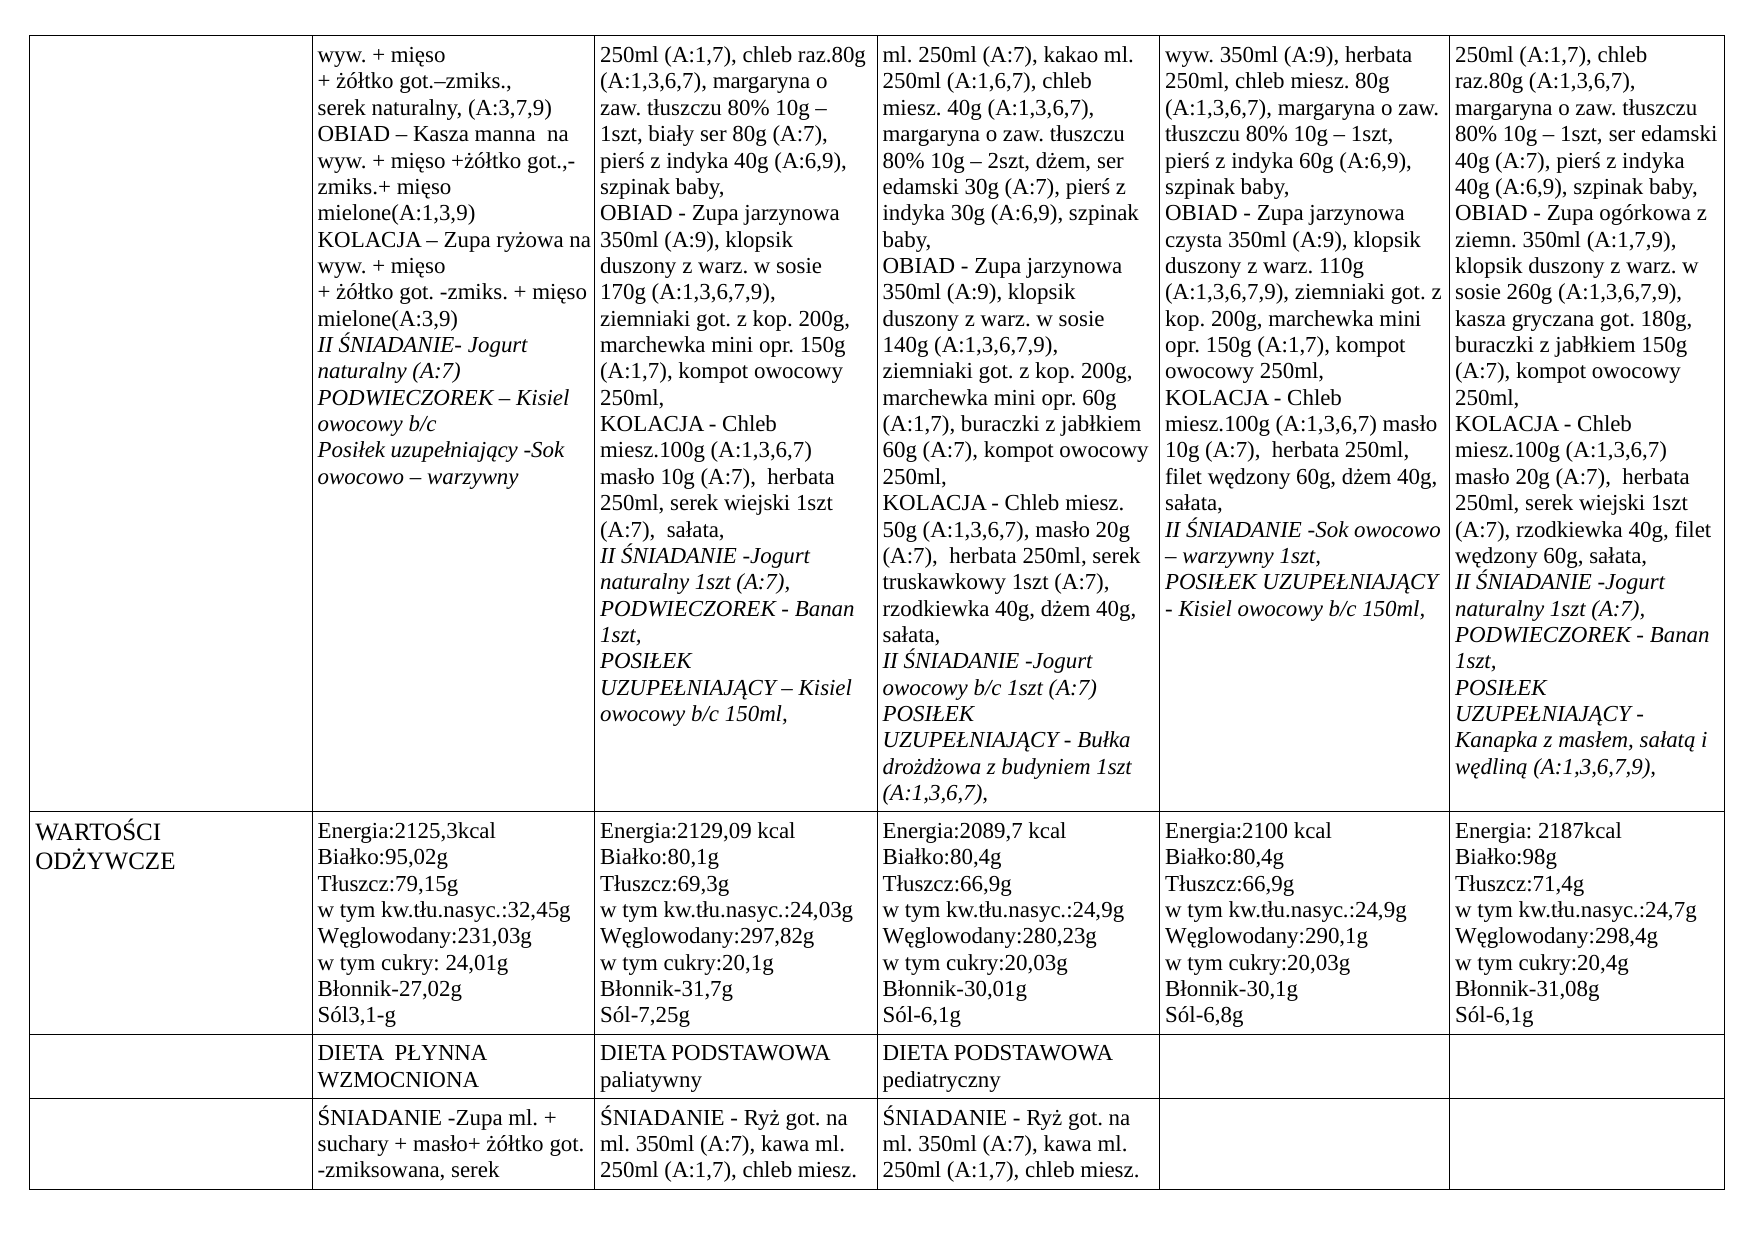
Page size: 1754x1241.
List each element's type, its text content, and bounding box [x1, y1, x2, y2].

table_cell ŚNIADANIE - Ryż got. na ml. 350ml (A:7), kawa ml. 250ml (A:1,7), chleb miesz. [595, 1099, 877, 1188]
table_cell [30, 1035, 312, 1098]
table_cell [1450, 1035, 1724, 1098]
table_cell ŚNIADANIE -Zupa ml. + suchary + masło+ żółtko got. -zmiksowana, serek [313, 1099, 594, 1188]
table_cell ŚNIADANIE -Kawa ml. 250ml (A:1,7), chleb raz.80g (A:1,3,6,7), margaryna o zaw. tłuszczu 80% 10g – 1szt, biały ser 80g (A:7), pierś z indyka 40g (A:6,9), szpinak baby, OBIAD - Zupa jarzynowa 350ml (A:9), klopsik duszony z warz. w sosie 170g (A:1,3,6,7,9), ziemniaki got. z kop. 200g, marchewka mini opr. 150g (A:1,7), kompot owocowy 250ml, KOLACJA - Chleb miesz.100g (A:1,3,6,7) masło 10g (A:7), herbata 250ml, serek wiejski 1szt (A:7), sałata, II ŚNIADANIE -Jogurt naturalny 1szt (A:7), PODWIECZOREK - Banan 1szt, POSIŁEK UZUPEŁNIAJĄCY – Kisiel owocowy b/c 150ml, [595, 36, 877, 811]
table_cell WARTOŚCI ODŻYWCZE [30, 812, 312, 1034]
table_cell ml. 250ml (A:7), kakao ml. 250ml (A:1,6,7), chleb miesz. 40g (A:1,3,6,7), margaryna o zaw. tłuszczu 80% 10g – 2szt, dżem, ser edamski 30g (A:7), pierś z indyka 30g (A:6,9), szpinak baby, OBIAD - Zupa jarzynowa 350ml (A:9), klopsik duszony z warz. w sosie 140g (A:1,3,6,7,9), ziemniaki got. z kop. 200g, marchewka mini opr. 60g (A:1,7), buraczki z jabłkiem 60g (A:7), kompot owocowy 250ml, KOLACJA - Chleb miesz. 50g (A:1,3,6,7), masło 20g (A:7), herbata 250ml, serek truskawkowy 1szt (A:7), rzodkiewka 40g, dżem 40g, sałata, II ŚNIADANIE -Jogurt owocowy b/c 1szt (A:7) POSIŁEK UZUPEŁNIAJĄCY - Bułka drożdżowa z budyniem 1szt (A:1,3,6,7), [878, 36, 1159, 811]
table_cell Energia:2125,3kcal Białko:95,02g Tłuszcz:79,15g w tym kw.tłu.nasyc.:32,45g Węglowodany:231,03g w tym cukry: 24,01g Błonnik-27,02g Sól3,1-g [313, 812, 594, 1034]
table_cell [30, 1099, 312, 1188]
table_cell wyw. 350ml (A:9), herbata 250ml, chleb miesz. 80g (A:1,3,6,7), margaryna o zaw. tłuszczu 80% 10g – 1szt, pierś z indyka 60g (A:6,9), szpinak baby, OBIAD - Zupa jarzynowa czysta 350ml (A:9), klopsik duszony z warz. 110g (A:1,3,6,7,9), ziemniaki got. z kop. 200g, marchewka mini opr. 150g (A:1,7), kompot owocowy 250ml, KOLACJA - Chleb miesz.100g (A:1,3,6,7) masło 10g (A:7), herbata 250ml, filet wędzony 60g, dżem 40g, sałata, II ŚNIADANIE -Sok owocowo – warzywny 1szt, POSIŁEK UZUPEŁNIAJĄCY - Kisiel owocowy b/c 150ml, [1160, 36, 1449, 811]
table_cell 250ml (A:1,7), chleb raz.80g (A:1,3,6,7), margaryna o zaw. tłuszczu 80% 10g – 1szt, ser edamski 40g (A:7), pierś z indyka 40g (A:6,9), szpinak baby, OBIAD - Zupa ogórkowa z ziemn. 350ml (A:1,7,9), klopsik duszony z warz. w sosie 260g (A:1,3,6,7,9), kasza gryczana got. 180g, buraczki z jabłkiem 150g (A:7), kompot owocowy 250ml, KOLACJA - Chleb miesz.100g (A:1,3,6,7) masło 20g (A:7), herbata 250ml, serek wiejski 1szt (A:7), rzodkiewka 40g, filet wędzony 60g, sałata, II ŚNIADANIE -Jogurt naturalny 1szt (A:7), PODWIECZOREK - Banan 1szt, POSIŁEK UZUPEŁNIAJĄCY - Kanapka z masłem, sałatą i wędliną (A:1,3,6,7,9), [1450, 36, 1724, 811]
table_cell Energia:2100 kcal Białko:80,4g Tłuszcz:66,9g w tym kw.tłu.nasyc.:24,9g Węglowodany:290,1g w tym cukry:20,03g Błonnik-30,1g Sól-6,8g [1160, 812, 1449, 1034]
table_cell DIETA PŁYNNA WZMOCNIONA [313, 1035, 594, 1098]
table_cell ŚNIADANIE - Ryż got. na ml. 350ml (A:7), kawa ml. 250ml (A:1,7), chleb miesz. [878, 1099, 1159, 1188]
table_cell [1160, 1099, 1449, 1188]
table_cell [1450, 1099, 1724, 1188]
table_cell [1160, 1035, 1449, 1098]
table_cell DIETA PODSTAWOWA pediatryczny [878, 1035, 1159, 1098]
table_cell ŚNIADANIE -Zupa ryżowa na wyw. + mięso + żółtko got.–zmiks., serek naturalny, (A:3,7,9) OBIAD – Kasza manna na wyw. + mięso +żółtko got.,- zmiks.+ mięso mielone(A:1,3,9) KOLACJA – Zupa ryżowa na wyw. + mięso + żółtko got. -zmiks. + mięso mielone(A:3,9) II ŚNIADANIE- Jogurt naturalny (A:7) PODWIECZOREK – Kisiel owocowy b/c Posiłek uzupełniający -Sok owocowo – warzywny [313, 36, 594, 811]
table_cell Energia:2129,09 kcal Białko:80,1g Tłuszcz:69,3g w tym kw.tłu.nasyc.:24,03g Węglowodany:297,82g w tym cukry:20,1g Błonnik-31,7g Sól-7,25g [595, 812, 877, 1034]
table_cell [30, 36, 312, 811]
table_cell Energia: 2187kcal Białko:98g Tłuszcz:71,4g w tym kw.tłu.nasyc.:24,7g Węglowodany:298,4g w tym cukry:20,4g Błonnik-31,08g Sól-6,1g [1450, 812, 1724, 1034]
table_cell Energia:2089,7 kcal Białko:80,4g Tłuszcz:66,9g w tym kw.tłu.nasyc.:24,9g Węglowodany:280,23g w tym cukry:20,03g Błonnik-30,01g Sól-6,1g [878, 812, 1159, 1034]
table_cell DIETA PODSTAWOWA paliatywny [595, 1035, 877, 1098]
